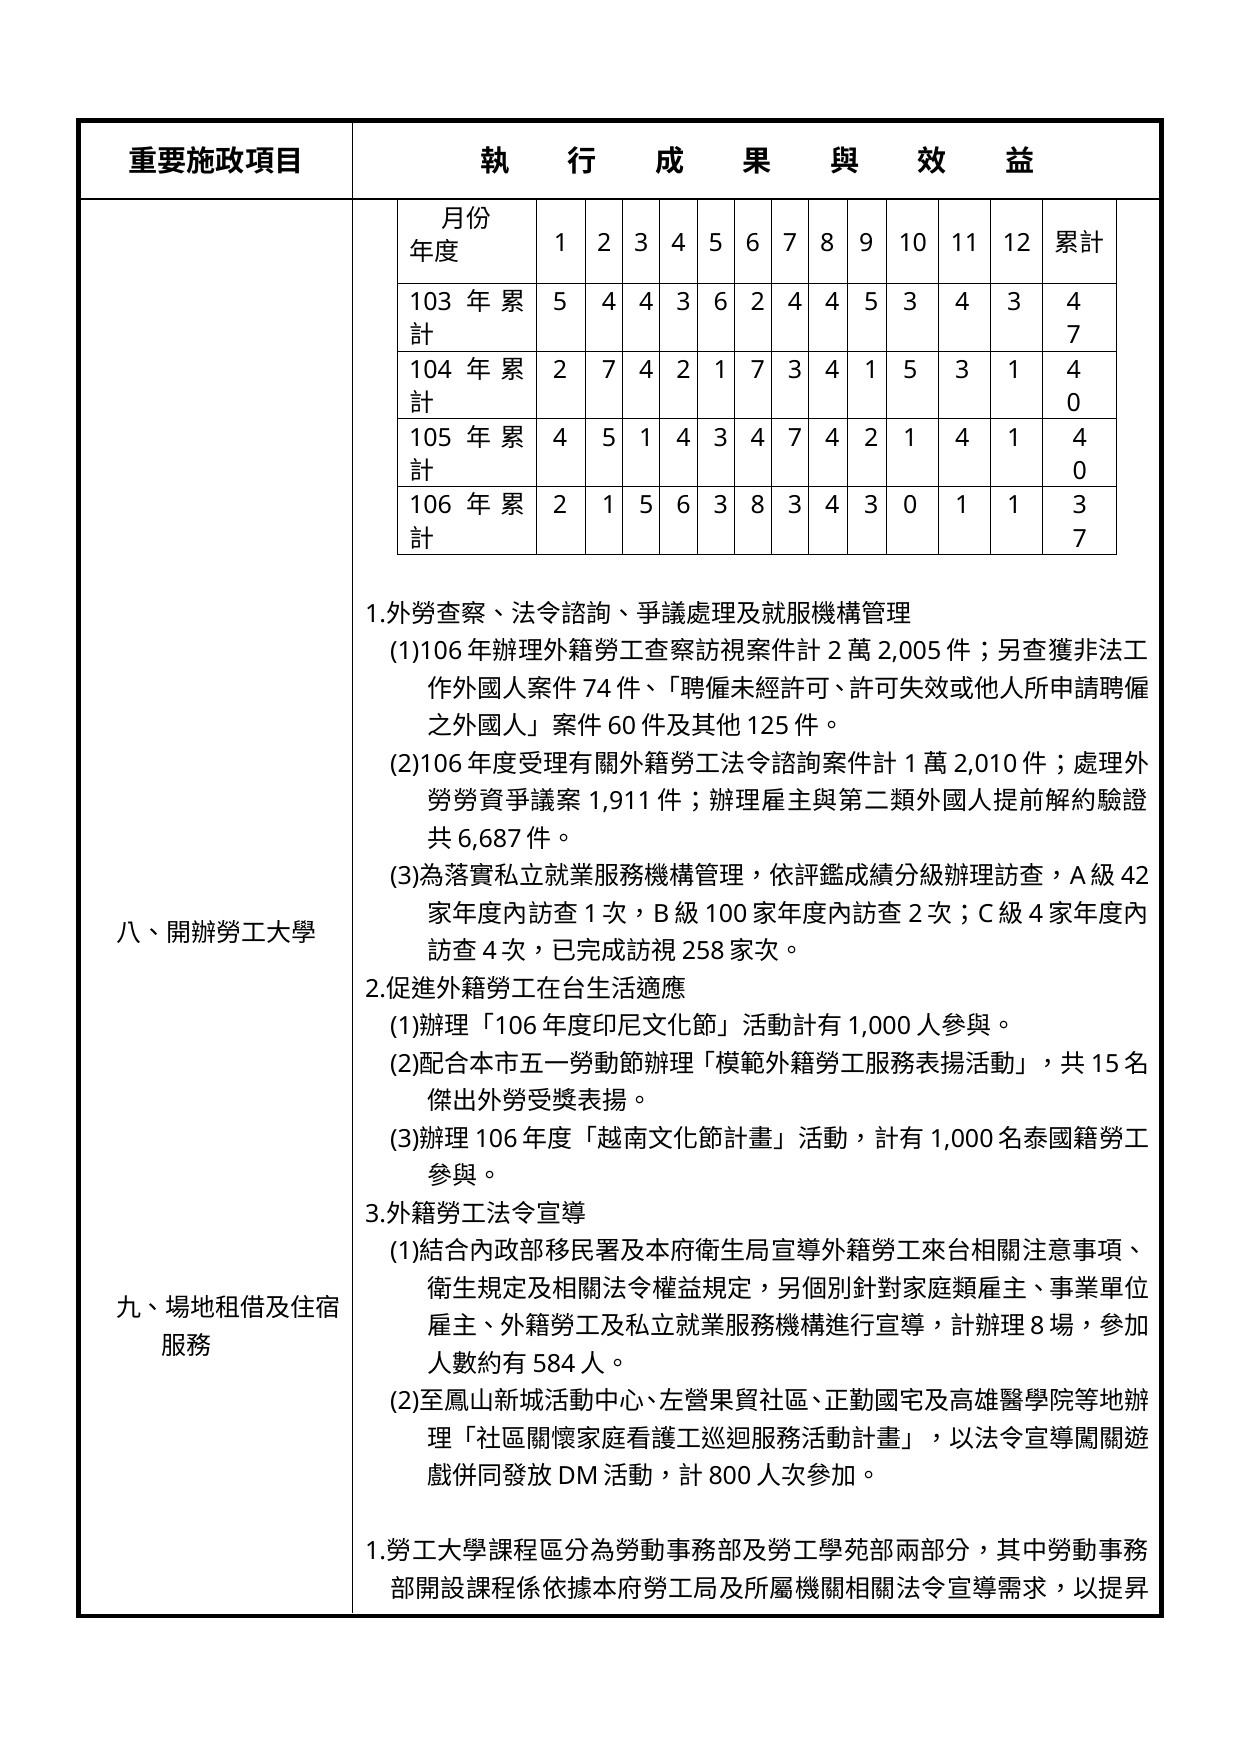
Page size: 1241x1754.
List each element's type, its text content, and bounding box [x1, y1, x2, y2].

table_cell 3 [887, 284, 938, 351]
table_cell 6 [698, 284, 734, 351]
table_cell 4 [623, 284, 659, 351]
table_header 重要施政項目 [81, 123, 352, 198]
table_cell 40 [1043, 419, 1116, 486]
table_cell 1 [623, 419, 659, 486]
table_cell 4 [537, 419, 585, 486]
table_cell 4 [809, 487, 847, 554]
table_cell 7 [586, 352, 622, 418]
table_cell 47 [1043, 284, 1116, 351]
table_cell 4 [939, 419, 990, 486]
table_header 4 [660, 200, 697, 283]
table_cell 3 [939, 352, 990, 418]
table_cell 4 [623, 352, 659, 418]
table_header 累計 [1043, 200, 1116, 283]
table_cell 4 [586, 284, 622, 351]
table_cell 1 [991, 352, 1042, 418]
table_header 2 [586, 200, 622, 283]
table_cell 5 [586, 419, 622, 486]
table_cell 1 [887, 419, 938, 486]
table_header 1 [537, 200, 585, 283]
table_cell 4 [809, 352, 847, 418]
table_cell 4 [809, 419, 847, 486]
table_cell 40 [1043, 352, 1116, 418]
table_header 7 [772, 200, 808, 283]
table_header 6 [735, 200, 771, 283]
table_cell 1 [698, 352, 734, 418]
table_cell 6 [660, 487, 697, 554]
table_header 10 [887, 200, 938, 283]
table_cell 3 [991, 284, 1042, 351]
table_cell 3 [772, 352, 808, 418]
table_cell 4 [939, 284, 990, 351]
table_cell 4 [772, 284, 808, 351]
table_cell 5 [623, 487, 659, 554]
table_cell 3 [698, 419, 734, 486]
table_cell 106年累計 [398, 487, 536, 554]
table_header 11 [939, 200, 990, 283]
table_cell 1 [586, 487, 622, 554]
table_cell 4 [660, 419, 697, 486]
table_cell 5 [537, 284, 585, 351]
table_cell 105年累計 [398, 419, 536, 486]
table_cell 八、開辦勞工大學 九、場地租借及住宿服務 [81, 200, 352, 1613]
table_cell 3 [698, 487, 734, 554]
table_cell 2 [537, 487, 585, 554]
table_cell 8 [735, 487, 771, 554]
table_cell 1.輔導本市各類型工會發展及協助籌組工會 (1)為健全工會組織功能，運用各級工會會議場合加強宣導，並指派專責人員加強輔導工會運作。 (2)協助本市勞工依工會法第11條規定籌組工會，包括1家聯合組織：本市獨立總工會；8家職業工會：高雄市課後照顧服務人員職業工會、高雄市服裝布品修補職業工會、高雄市經絡舒壓服務人員職業工會、高雄市母嬰月子照護員職業工會、高雄市人力資源管理人員職業工會、高雄市藥用植物植培職業工會、高雄市氧身波動能量調理人員職業工會、高雄市街頭藝人職業工會；4家產業工會: 台灣銀髮服務產業工會、台灣護師醫療產業工會、台灣足健按摩產業工會、高雄市多元職能培訓產業工會及高雄市街頭藝人職業工會，共計輔導籌組13家工會成立。 2.加強督導本市現有各級工會，確實發揮組織功能。 (1)為了解本市各級工會運作情形，適時解決工會各項爭議，指派相關人員列席本市各級工會會議。106年度輔導本市各級工會召開會員(代表)大會531會次、理事會2,123會次、監事會1,171會次，合計3,825會次。 (2)督導本市各級產職企工會按季填報會員動態統計表，另自行開發建置工會網路資訊管理系統，輔導各工會於系統建置基本資料、線上申請法定會議及上傳各項會議紀錄，俾以掌握工會組織概況，至106年12月底，已有854家工會使用。 (3)積極輔導未運作工會歩入常軌，達到精進工會組織業務輔導成效。 3.辦理本市106年績優工會會務評鑑 106年績優工會計有82家企、產、職業工會提出參選，經初評、實地評鑑及總評會議程序，評選出績優工會45家及勤進工會7家，預定於107年五一勞動活動系列中公開表揚。 辦理本市106年模範勞工選拔及表揚業務 1.研訂「高雄市106年模範勞工選拔及表揚實施計畫」及選拔標準，並成立評選委員會，議決本市106年度模範勞工55名當選名單。 2.於106年4月22日假勞工局1樓禮堂辦理「高雄市106年模範勞工表揚活動」，由陳菊市長親臨授獎，並與模範勞工合影留念。 3.於106年6月19日至23日假北越地區辦理「高雄市106年模範勞工國外旅遊活動」，模範勞工及眷屬共計68人參加，活動圓滿順利，成效良好。 輔導事業單位成立職工福利委員會及運作相關事宜： 1.106年度輔導職工福利機構會務運作，計1,254件次。 2.備查106年度預算書245件、105年度決算書357件、輔導主委改選180件、成立福委會及轉入本市或變更地址26件，其他項目為會議紀錄、開會通知、委員變更共455件。 3.106年度舉辦事業單位福利機構職工福利法令研習會1場次，計 448人參加，綜合座談發言及會後詢問問題踴躍。 1.推動高中職勞動法制教育，鼓勵本市各高職學校開設勞動法課程，106年度辦理高中職「勞動法制教育」巡迴演講，共計37所學校、63場次。 2.擴大勞工教育參與層面 (1)與國立教育廣播電臺合製「青春保可夢」節目，每週六晚間 8:00~8:30播出，與時下最流行的手遊雙關語作緊密連結，以故事型態邀請職場專家分享工作心法，帶出最新穎的新聞時事及法律觀念，並透過夢想留言小單元，讓生澀的勞動法令節目添增滿滿的青春夢想與吶喊。 (2)為了讓各行各業的勞工心聲與生命故事讓更多人聽見，於10月18日、25日及11月1日，舉辦為期3天的「勞動故事自己說」人才培訓活動。邀集30位工會幹部及會員前往參訓，變身「說故事達人」，前進高中職校園分享自身經驗。 (3)與高雄電台合製「我愛高雄－空中勞工局」節目，每週三下午4:00~4:40播出，除邀請業務相關單位宣導活動及政令，談論工時、工資、失業給付、勞工退休金、勞保常識、職業訓練、工廠安全衛生、職災勞工主動服務、性別平權及防範性騷擾等議題外，也邀請勞工朋友、職場達人分享職場經驗。 (4)106年度計發行高市勞工月刊8期，每期發行1.8萬份、年度合輯2,000本，並以電子報方式傳送訂閱民眾，呈現勞工權益法規、職災防範、勞動文化、勞工保險給付、就業案例分享等內容，利用活潑、生動的報導內容向民眾推廣勞動法規與勞政作為，促進民眾瞭解自身工作權益。 賡續辦理本市全民健康保險補助積欠款還款計畫。 1.賡續辦理本市勞工保險補助積欠款還款計畫。 2.106年度配合勞動部辦理勞保法令、職災保險及就業保險宣導會2場次，計497人參加。 106年度受理職災勞工死亡及失能者申請本市職災慰問金共計核發279件，新台幣1,973萬元。 1.配合勞動部職業安全衛生署推動職業災害勞工個案主動服務計畫，106年服務263位個案，提供職災勞工及家屬心理支持與社會適應。 2.主動關懷職災個案並提供諮詢，106年度提供職災權益諮詢1萬4,833人次、轉介法律協助173人次、經濟補助320人次、勞資爭議協處163次、復工協商48人次、轉介職傷中心7人次、轉介兒少福利4人次、轉介職能復健33人次、職業重建41人次、轉介心理諮商16人次、關懷支持1萬4,544人次、其他273人次，共計3萬455人次。 1.為加強推動性別工作平權政策，協助雇主辦理哺(集)乳室及提供托兒設托措施，解決員工托兒問題，穩定勞動生產力，於106年2月修正補助辦法名稱為「高雄市雇主提供哺集乳室托兒設施及措施補助辦法」，其中新增哺集乳室補助項目。於106年度補助之事業單位共計25家，補助項目分別是托兒設施1家，托兒措施13家，哺(集)乳室11家，並於4場說明會上宣傳性別工作平等法第23條法條規定及本市托兒設施及措施補助，補助金額72萬元，期能透過補助鼓勵事業單位提供友善職場。 2.為加強好神托APP功能，進行APP改版，內容除了維持補助資源年齡試算及照顧服務據點查詢功能之外，另新增活動佈告欄、孕婦親善停車位、友善懷孕商店、公共哺(集)乳室等相關資訊，其中親善地圖以使用者位置為中心，可自訂範圍及選擇托育資源種類，快速搜尋周圍托育相關資訊，使用者並可開啟手機推播功能，於貼心鬧鈴內設定小朋友出生年月日後，將收到申請小朋友的相關補助或是預防針施打時間的提醒通知。 1.期透過志願服務人員協助，解決人力不足問題，以擴大服務層面，提升政府服務品質。志工協助推展勞工福利、勞政事務之相關業務，服務項目有申請勞資爭議協調、調解、司法救濟程序時輔助推展各項身心障礙者職業訓練與就業輔導業務；支援協助訓練就業中心及所屬各就業服務站辦理職業訓練及就業服務工作；輔導、促進失業勞工再就業；推展勞工各項福利服務業務。 2.志工招募成果： 1.為協助本市勞工解決居住問題，特別提供復興西區國宅90戶及前峰東區84戶，共計174戶社會住宅，供本市弱勢勞工低價承租。 2.106年度租金收入計691萬元，並辦理承租戶申請租宅修繕約40戶次及修繕費用計146萬3,950元。 對於受僱於本市事業單位之工會幹部或勞工提供以下補助： 1.補助工會幹部及個案勞工遭資方解僱，為確認僱傭關係存在，經依勞資爭議處理法調解不成立或調解成立聲請強制執行遭法院裁定駁回於訴訟期間之律師費、裁判費及生活費用。 2.補助工會幹部及個案勞工為確認僱傭關係存在以外之其他勞資爭議事件致權益受損，經依勞資爭議處理法調解不成立或調解成立聲請強制執行遭法院裁定駁回，於訴訟期間之律師費及裁判費。 3.106年度申請83案，通過73案，補助人數182人，補助經費415萬1,778元；105年度申請65案，通過52案，補助人數212人，補助經費246萬8,988元。106年度申請案件較105年度增加18案，通過補助案件增加21案，然補助人數減少30人，顯示民眾經由權益基金補助爭取自身之勞動權益，並減輕民眾於涉訟期間對於頓失經濟收入來源之壓力與恐懼。 4.另倘遇勞工於調解不成立之案件，均適時宣導向法律扶助基金會申請補助之資訊，供當事人選擇政府訴訟扶助方式以減輕權益基金之負擔。 106年受理勞資爭議案件統計表 1.爭議類別 2.處理方式 3.勞資爭議線上申請案件自101年3月15日實施，至106年共受理4,490件，其中106年度計有1,158件。 4.勞資爭議線上申請撤回案件自105年7月1日實施，至106年共受理330件，其中106年度計有251件。 1.主動稽查本市轄區已依法開戶但未足額提撥催繳家數，計1,606家；未按月提撥催繳家數，計3,774家。 2.本市列管之事業單位辦理無舊制暨結清註銷勞工退休準備金專戶者，計285件；已足額提撥解除列管者，計671件；申請暫停提撥1年者，計10件；同意漸進輔導者，計207件；對法令遵循度不佳被裁罰者，計11件；另核辦勞工退休準備金監督委員會相關變更及退休金給付等計1,337件。 為督促事業單位確實依勞動基準法規定辦理，保障勞工權益，106年度配合勞動部實施「醫療院所」、「儲備運輸物流業」、「保全業」、「幼兒園」、「養護機構」、「部份工時勞工」、「勞動派遣」、「金融保險業專案」「中山大學商圈工讀生專案」、「小客車租賃業代僱駕駛聯合稽查」等多項專案勞動檢查；另針對事業單位易違法情事(如：超時工作、未給加班費、未給例假等)規劃「複查專案」、「製造業」等多項自主勞動檢查；並會同其他機關聯合稽查(社會局公共安全專案、監理所遊覽車工時查核、教育局建教生訪查等)及受理民眾檢舉實施勞動檢查共計查核4,360件。 2.106年勞動基準法裁處罰鍰案件計1,305家次，罰鍰金額5,997萬元。 3.106年度執行宣導會場次93次，宣導會課程著重於加強事業單位遵守勞動基準法、性別工作平等法促進平等措施、勞工退休準備金提撥及職場安全衛生促進、企業托兒及哺乳室諮詢輔導服務之認知。 4.106年度輔導本市僱用勞工30人以上之事業單位完成新訂或修正工作規則，以明確規範勞資雙方權利義務，計711家；累計至106年度核備計有1,945家次，另核備適用勞動基準法第84條之1工作者計1,960家次。 1.成立「雄愛勞工輔導團」，培植具備勞動條件及安全衛生專長的民間志願服務人力，以「服務宅配到府」之理念，主動入場輔導，用問題診斷、提供改善方案來代替消極的裁罰。106年度招募29位輔導員，執行1,098廠次安全衛生輔導訪視。 2.累計至106年，共已成立「航太工業」、「永續環保」、「石化產業」、「中鴻」、「天聲」、「金屬工業」、「校園」、「高杏醫療」、「公共工程」、「台電顧工安」、「安拓螺絲」、「𡘙師傅食品」等12大安衛家族，以安衛設施補助、相互觀摩及知識管理等相關資源，協助弱勢中小企業提昇勞安技能，強化勞工工作安全，促進地方基層勞工就業，106年度計辦理說明會、運作會議、訓練及觀摩共16場次活動，計910人次參加。 3.106年本市推行105年度職業安全衛生優良單位及人員活動，計薦送13家事業單位及9位優良人員代表本市參加勞動部全國性優良單位及人員選拔，其中全國性選拔部分，2家事業單位獲得五星獎、3家獲得優良單位獎、2位人員獲得優良人員獎，於106年11月14日舉行頒獎及表揚典禮。 1.106年辦理一般安全衛生檢查、專案檢查、勞動條件檢查、申訴檢舉案檢查、重大職災檢查、災害調查、復工檢查、會同檢查、會勘及上級交辦檢查案件，共計實施場次： (1)勞動檢查：1萬9,238場次。 (2)職業安全衛生宣導：280場次。 (3)罰鍰處分：547件次。 (4)停工：200場次。 2.106年本市重大職業災害死亡人數統計： 106年重大職業災害死亡人數計37人，較105年重大職業災害死亡人數40人，減少3人，降幅達7.5%，將持續精進防災措施，以確保勞工生命財產安全。 高雄市重大職業災害死亡人數統計統計：(至106年12月31日止) 1.外勞查察、法令諮詢、爭議處理及就服機構管理 (1)106年辦理外籍勞工查察訪視案件計2萬2,005件；另查獲非法工作外國人案件74件、「聘僱未經許可、許可失效或他人所申請聘僱之外國人」案件60件及其他125件。 (2)106年度受理有關外籍勞工法令諮詢案件計1萬2,010件；處理外勞勞資爭議案1,911件；辦理雇主與第二類外國人提前解約驗證共6,687件。 (3)為落實私立就業服務機構管理，依評鑑成績分級辦理訪查，A級42家年度內訪查1次，B級100家年度內訪查2次；C級4家年度內訪查4次，已完成訪視258家次。 2.促進外籍勞工在台生活適應 (1)辦理「106年度印尼文化節」活動計有1,000人參與。 (2)配合本市五一勞動節辦理「模範外籍勞工服務表揚活動」，共15名傑出外勞受獎表揚。 (3)辦理106年度「越南文化節計畫」活動，計有1,000名泰國籍勞工參與。 3.外籍勞工法令宣導 (1)結合內政部移民署及本府衛生局宣導外籍勞工來台相關注意事項、衛生規定及相關法令權益規定，另個別針對家庭類雇主、事業單位雇主、外籍勞工及私立就業服務機構進行宣導，計辦理8場，參加人數約有584人。 (2)至鳳山新城活動中心、左營果貿社區、正勤國宅及高雄醫學院等地辦理「社區關懷家庭看護工巡迴服務活動計畫」，以法令宣導闖關遊戲併同發放DM活動，計800人次參加。 1.勞工大學課程區分為勞動事務部及勞工學苑部兩部分，其中勞動事務部開設課程係依據本府勞工局及所屬機關相關法令宣導需求，以提昇勞工朋友法令知能；勞工學苑部開設之課程，則參酌市民需求及建議設計，規劃語言進修、休閒舞蹈到生活技藝等課程。 2.106年度勞動事務部共開設「就業服務人員專業職能」、「勞動法令初階」、「勞動法上的民法基礎概念」等3班，共計132人次參加；勞工學苑部針對勞工美學、技藝及運動休閒等課程開辦4期464班，鼓勵勞工在職場之外培養其他興趣及知能，提升生活品質與休閒樂活，共計報名人數8,545人、結業人數7,859人。 1.勞教中心獅甲會館住宿部及場地服務106年度服務總人次共計5萬1,798人，合計收入金額530萬485元。 2.為增進獅甲會館空間利用率，運用會館1、2樓場域成立「R7南部時尚創新基地」，結合經濟部工業局所轄五大法人，藉以提升青年就業效益及高雄產業發展，凝聚紡織、數位、文創產業能量，串整聚落和繁榮地方經濟。106年度重要績效如下： (1)財團法人鞋類暨運動休閒科技研發中心(R7創藝所在)與樹德科技大學及屏東科技大學合作，106年培訓10位袋包設計開發高階人才，截至106年7月已積極輔導52家廠商、開發450款新產品、印花素材215款、品牌形象塑造及推廣180家、多元產學合作10案等，為「前店後廠」創新營運模式，已促成營業收益逾2.4億。另於105年10月底成立袋寶DeBo觀光工場，合計已超過6,000人次參觀導覽與手作DIY，其中高中以下學子占半數，從小開始培養時尚教育美學的養成。 (2)財團法人塑膠工業技術發展中心於106年起新增3D列印筆、指尖陀螺等體驗課程，並結合在地創客舉辦市集，106年共計辦理25場活動，培育超過200名學員。另與勞動力發展署合辦「產業人才投資方案」，共辦理7班次，課程內容包含工業設計、逆向掃描及無人機，培訓超過105名產業人才。 R73D我形我塑以前店後廠模式，提供產品快速開發、客製化、少量多樣化生產的服務，運作至今協助在地廠商，提升產值約為超過500萬元，累計辦理3D體驗課程及DIY機台組裝活動共35場次、600人次、營收200萬以上，並創造R73D場域參觀總人次逾4,500人次。 (3)經濟部石化產業南部推動辦公室106年6月至7月辦理南部林園高中及仁武高中石化專班至日本九州地區，並安排三菱化學-黑崎事業所、北九州生態工業園區、北九州環境博物館進行產業與生態參訪，引導學生重新認識石化產業，進而重建石化產業高值化發展形象，共計35人次參加；106年7月與台灣中油公司石化事業部合作，辦理林園高中石化專班高一班與高二班暑期化學營隊活動，共計79人次參加；106年8月辦理林園高中國中部R7創意科學實作3D列印及紙公仔課程活動，共41名學生參加。另106年共辦理3場次企業高階主管及業界菁英前進校園演講，分別在義守大學、高雄應用科技大學與高雄大學舉辦，共計205人次參加。 3.辦理「高雄市勞工教育生活中心澄清會館ROT案」，藉由委外經營提昇澄清會館使用效益，辦理情形如下： (1)104年12月18日勞教中心與樺澄開發股份有限公司正式簽約，106年12月14日完成整建工程順利取得使用執照，12月19日取得「樺舍商旅-高雄館」旅館業登記證。 (2)樺舍商旅-高雄館將申請成為3星以上觀光商旅飯店，規劃138間客房，國際會議廳、會議室、演藝廳、工商展示中心、健身中心、商店、餐廳、廚房、健康中心及辦公室等空間，提供勞工及其眷屬或工會團體優惠、優質的公共服務。 (3)在創造就業機會部分，本案預計107年度配置47名員工，其中70%以上須係設籍於高雄之勞工朋友。 (4)在推動觀光產業部分，未來結合澄清湖、鳥松濕地公司及澄清湖棒球場，構成高雄都會區休閒運動園區。 (5)本案整體投資效益如下： 量化部分：本案依財政部審定整建興建投資金額至少新臺幣1億1,800萬元，5年內預計總投資金額達1億6,761萬元，其中包括定額權利金每年350萬元，營運期間土地及房屋租金每年約310萬元及營運權利金(本案公共建設及附屬事業合併支稅前營業收入3%)。 質化部分：包含空間活化擴大使用效益、民間機構投入改善既有設施、創造地方就業機會、串聯鳳山鳥松區商業活動，以及完善澄清湖風景特定區觀光服務機能等，創造市民、政府與民間機構三贏之公共服務。 勞工博物館肩負保存及推廣勞動文化的使命，因此，運用研究、典藏、展覽、推廣活動等多樣形式彰顯與行銷勞動文化： 1.展覽 (1)勞工博物館以高雄勞動、產業發展歷史及各年代之代表性產業勞動者生命經驗為主軸策展，105年4月27日開展之「木工家具職人展暨五一勞動特展」，整合高雄市立歷史博物館、台南產業家具博物館及美雅家具有限公司之館藏及展覽物件，藉由探索木工產業的興衰變遷歷程，並透過人類最早使用木工具的改良及前人的木工智慧-「榫卯技藝」，帶出木工技藝傳承的艱辛，及對勞工工作權的衝擊與產業文化的創新，另配合本次展覽邀請國立屏東科技大學及甘丹創新公司之學者專家辦理數場五一勞動講座及木工手作體驗活動課程，讓民眾瞭解勞動者於整個社會所扮演的角色，並體驗及學習木工技藝的智慧，自106年1月1日至106年6月30日閉展，計有5,772參觀人次。 (2)利用視障者非按摩職類勞動者口述訪談與影像紀錄，於104年10月21日推出「眼出睛彩─看見視障工作者」特展，讓社會大眾透過互動體驗，了解視覺障礙的生活世界，並學習打造友善環境，翻轉社會大眾對視障工作者只能從事按摩及算命之刻板印象，獲得參觀民眾及學生廣大迴響，並榮獲勞動部就安基金評鑑105年最佳創意獎殊榮，自106年1月1日至106年6月30日閉展，計有5,772參觀人次。 (3)文化部於105年6月補助928萬元，辦理打拼人生常設展更新及空間規劃設計案，辦理展示環境修繕、硬體設施提升及典藏保存設備設置之規劃，4樓展示空間於106年3月22日推出「汗水的印記-高雄ㄟ勞工」常設展，展覽至108年12月，自開展日至106年止累計有12,033人次參觀。 (4)106年全年共計13,978人次館參觀。 2.勞動影像紀錄及微電影 繼105年申請勞動部就安基金獎勵金辦理「這些年，我在台灣打工的日子-東南亞移工自拍影片工作坊」一案，業於105年12月15日假勞工局勞工教育生活中心獅甲會館R7創藝所在展演廳舉辦成果發表記者會，活動現場參與移工及團體反應熱烈，並推展「離鄉背井，情菲得已-東南亞移工自拍影片成果輪播計畫」。106年賡續申請勞動部就安基金獎勵金，預計於107年辦理「這些年，我在台灣打工的日子-東南亞移工自拍影片公播版巡迴映演計畫」，將移工自拍影片帶至學校、社區大學、民間NGO組織等地與台灣民眾分享，並於移工朋友常聚首之處如加工區、教會、火車站等地公開放映或提供線上觀賞途徑，真正走入移工社群，促進東南亞移工與台灣民眾之交流。 3.展館空間設施升級 繼105年爭取文化部928萬元補助，於106年辦理規劃與改善勞工博物館無障礙空間及友善性別空間，並進行展示環境修繕、硬體設施提升及典藏保存設備設置之規劃，106年賡續爭取文化部「博物館與地方文化舘營運提升計畫」獲核定資本門371萬元及經常門50萬元，總計421萬元補助經費，辦理勞工博物館展示空間(含行政空間)之改善、頂樓防水工程、典藏室保存設備升級、造船產業常設展、眼出睛彩-看見視障工作者特展之移展等，以提升友善平權之服務及提升展覽效益。106年爭取107-109年資本門3,386萬元及經常門900萬元，經文化局初審通過，提送文化部複審中，擬辦理展場整修、勞動歷史常設展、女性勞動常設展、服務升級與友善平權–心南向交流營、移展攤車設計及典藏數位化-勞動文物數位加值計畫等。 1.因應本市產業發展與就業市場需求，本府勞工局訓練就業中心以「產訓合作」模式辦理公費培訓職前訓練，結合民間企業規劃切合市場所需職類課程，並提供學員實習及就業機會，使參訓學員充分了解就業標的，結訓後也能立即就業。106年度共辦理2梯次，開設食品烘焙班、美髮設計師養成班、地方風味小吃班、電機控制班、輕食餐飲實務班、汽機車修護班、水電裝修實務班、美容女子SPA實務班「產訓合作」自辦職前訓練班(訓練時數684小時)，結訓學員309人，訓後就業率均達90%以上。 2.106年度配合中央辦理全國技能檢定、即測即評即發證及日間養成專案檢定等各項技能檢定計32梯次，服務2,094名考生；106年度輔導受訓學員參加各項技能檢定考照，合格通過者414人次。 3.為鼓勵受訓學員將所學回饋社會，106年度至醫院、安養之家、兒童之家及學校等提供民眾義剪、西點烘焙、風味小吃體驗等，共計30場次公益活動服務項目，服務7,186人次。 1.運用勞動部就業安定基金補助辦理失業者職業訓練，班別規劃原則除依類別區分為5大類外，另以指定區域、指定班別等方式辦理，106年共開辦「中西薈萃餐飲技能培訓班」、「大客車班」等32班，報名人數計2,047人、開訓人數920人、訓後三個月就業輔導中，預期就業率可達8成。 2.配合地方特色產業發展，辦理偏遠區域及弱勢族群在地化職業訓練： (1)針對本市轄區新住民之需求，開辦適合新住民參訓之餐飲、家事職類等班別，並以新住民為優先錄訓。招生簡章亦翻譯成泰國、印尼、越南語等，方便新住民報名參訓，新住民參訓人數計46人，佔總參訓人數5%。 (2)針對本市轄區原住民，開辦適合原住民參訓之工商職類等班別，原住民參訓人數計52人，佔總參訓人數5.65%。 (3)積極與臺灣高雄少年及家事法院合作，協助「弱勢青少年(更生人)」參加職業訓練，並輔導就業以減少社會問題，由該院轉介報名，經評估篩選後5名弱勢青少年參訓，5人結訓，目前2人已就業，3人就業輔導中。 (4)因應高雄市鋼鐵、船舶、遊艇及螺絲扣件等在地特色產業，於本市楠梓區開設『物料搬運工具專業人才培訓班』，透過專業人才的訓練，解決傳統產業缺工問題，並協助其考取相關職業證照，迅速就業。 3.106年度偕同晶城環保服務有限公司、社團法人高雄市美容教育學會等結訓學員，共同辦理中低收邊緣戶居家清潔及義剪公益活動，讓更多市民明瞭職業訓練資源成果，總計辦理6場次，服務250人次。 1.106年辦理就業服務績效: 2.整合轄區資源，辦理大、中、小、單一型現場徵才活動，106年度共辦理505場次，參與廠商3,418家，初步媒合16,539人次，初步媒合率56%。 3.106年度運用「勞動部勞動力發展署」補助各項政策工具，協助弱勢者獲得就業機會，相關補助情形如下： (1)依據「就業保險促進就業實施辦法」辦理雇主僱用失業勞工獎助成功推介257位就業弱勢者就業。 (2)依據「就業保險促進就業實施辦法」辦理臨時工作津貼成功推介270位就業弱勢者就業。 (3)辦理職場學習及再適應計畫成功推介278位就業弱勢者進入企業就業。 4.透過「就業巡迴專車」，以行動辦公室作業模式，深入本市各社區，進行就業諮詢服務，106年度共計巡迴133個車次，提供諮詢服務4,264人次、推介就業259人次。 5.為提升現場徵才作業效率，105年更新「電子履歷表系統」，提供求職者於線上系統先行填寫履歷資料，並於徵才會場直接掃瞄身分證列印，可大幅降低求職民眾填寫時間，106年度民眾運用該系統填寫資料計3,548筆。 6.結合本市生活扶助戶，主動提供個案就業服務，協助生活扶助戶瞭解就業市場趨勢，增進其就業知能，並針對就業遭遇障礙者，提供一對一客製化個案就業服務，106年共服務4,810人次，輔導就業3,385人次，就業率70%。 7.結合矯治機構辦理入監就業宣導45場，共服務877人。另辦理2場監獄徵才活動，初步媒合45位更生人就業。 8.辦理106年毒品防制宣導暨轉銜輔導活動16場、共計服務1,398人，106年行動就業家-就業講座24場、服務680人，總計服務2,078位藥癮更生朋友，激發就業意願，提供就業資訊。 9.辦理106年促進街友就業意願計畫，針對就業意願薄弱之街友，透過心理諮商、成長團體及就業輔導活動等方式，激發街友求職就業的意願，進而穩定就業。106年共計提供服務82人、服務1,525人次、推介就業成功28人、穩定就業4人。 10.106年辦理小資行銷高手衝刺班計畫，透過7場就業促進研習課程暨1場職場觀摩活動，協助有創業意願特定對象弱勢就業者了解市場需求，認識行銷管道與策略，提升行銷手法，共計輔導40人，其中12人已小資創業。 1.首創「幸福高雄移居津貼」 (1)為鼓勵大專以上青年移居本市工作，以提升就業率及促進產業發展，106年訂定「高雄市政府幸福高雄移居津貼發給要點」，符合資格條件且設籍本市者，每月補助1萬元；最長補助12個月。 (2)106年度自7月12日開始受理申請，至7月31日截止受理，共計161件申請案，其中137件進入策略性產業之審查，總計核定補助115人。 2.校園客製化服務 (1)辦理「客製化就業促進活動」，與本市15所高職及大專院校合作，協助15-29歲高職以上在學/應畢青少年進入職場前，從「職涯評測」、「客制化職涯講座」、「客制化就業媒合活動」至「專人就業輔導」等面向，進行完整分析與輔導，以發掘自我職涯、自我優勢、了解產業概況，並予以協助後續就業服務、強化青年競爭力。總計辦理54場次、2,177人參與。 (2)積極與高職及大專校院合作辦理校園徵才暨駐點活動，106年度共辦理27場校園徵才活動，邀請852家廠商參加，提供3萬1,592個就業機會，參加青年學子共2萬357人次遞送履歷，初步媒合7,902人次就業，媒合率39%，並追蹤輔導至穩定就業3個月。 (3)創新規劃辦理「職涯導師計畫」，配合轄內學校需求辦理職涯團體工作坊(20人以上)或於校園駐點、現場徵才及就業服務站，針對尚未釐清職涯方向之青年提供「CPAS職業適性診斷測驗」暨進行一對一深度職涯諮詢，俾學生及早職涯規劃與實踐。106年度職涯諮詢服務347人次，職業適性測驗評量332單位；辦理21場次團體工作坊，1,225人次參與。 (4)106年度於轄內「高苑科技大學」、「高雄應用科技大學」、「高雄海洋科技大學」、「第一科技大學」「高雄醫學大學」、「東方設計大學」及「育英醫專」等7校設置校園就服台，服務青年學子。 3.青年創意平臺續航 (1)106年4-6月辦理「南台灣木作X創客人才培育計畫」，辦理1場活動木作成果展，展示作品逾百件，現場吸引達10,916人次參觀，並辦理木作創客交流記者會及20場次木作創客DIY活動，參與人次共計485人次，而V-MAKER網路平台點閱率亦達14,705人次以上。並針對木作創客招募學員及實施人才培育，讓參與的學生以木作創客課程、工作坊及小額接案的方式提升青年就業率。未來也將結合在地產業繼續推動多元就業創業活動，讓高雄產業更加活躍蓬勃。 (2)為延續105年「青年職涯輔導暨創業育成計畫」，106年7-10月與行政院南區青創基地合作「青年三創輔導育成計畫」，辦理三創產業需求分析、創業諮詢工作坊及創業輔導等課程，共辦理30場青年三創育成講座，參加人數達1,318人次，並完成30份創業風險分析及10份創業貸款計畫書，成果豐碩。另於10月26日舉辦「旅行世界，創意眼界」青年三創講座，邀請知名背包客夫妻賴啟文、賴玉婷分享環遊世界365天、勇闖27個國家的歷程；並舉辦創業輔導成果發表會，表揚10位創業新秀，也透過賴啟文伉儷與創業朋友的交流，激盪新世代的創業新思維，參與人次約300人次。藉此持續深耕高雄青年創客之發展及提升就業率。 1.106年全年爭取民間團體多元就業開發方案計核定18個計畫，提供69個工作機會。 2.106年全年爭取培力計畫核定2項計畫，提供21個工作機會。 3.106年全年辦理暑期青年職場體驗計畫共進用303名工讀生。 4.106年7月3日至8月9日辦理「高雄市106年6月1日豪雨災後復建臨時工作津貼計畫」，共進用20名人力。 1.配合就業媒合活動進行宣導，共計5場次，4,200人次參與。 2.106年全年受理就業歧視申訴70案，分別係階級歧視1案、黨派歧視1案、出生地歧視1案、容貌歧視2案、年齡歧視3案、性別歧視23案、懷孕歧視7案、未妥處性騷擾案32案。 3.為鼓勵事業單位積極落實性別工作平等法，並達到消除性別歧視、性別工作權的實質平等，辦理106年度防制就業歧視促進性別平等宣導活動，共計辦理12場，參與人次達755人次。 4.辦理106年就業歧視及性別平等裁罰案計14案。 5.106年度配合勞動部及協助所屬訓練就業中心現場就業媒合活動，進行就業歧視、性別工作平等及性騷擾防治措施宣導活動計5場次，宣導約2,500人次。 1.每月定期審核本市義務機關(構)身心障礙者定額進用情形，截至106年底清查本市12月份定額進用概況：義務機關1,724家，其中超額進用925家、足額進用733家、未足額進用66家；法定應進用身障者總人數5,649人，加權後進用9,675人，法定應進用未足數73人。 2.輔導本市未足額義務機關構並積極協助進用身障者，106年度累計訪視廠商數144家，共600家次，進用身障者人數24人。 3.表揚本市進用身心障礙者績優單位，106年度計7個單位受獎。 106年度核發超額進用身障者獎勵金，累計審核通過145家次、超額獎勵人次996人、獎勵金額498萬元。 106年度辦理身心障礙者創業設備及房租補助，自力更生補助4件，補助金額共計36萬元整。 106年度辦理「拓展身心障礙者原創產品開發周邊商品暨提升品牌形象計畫」，共輔導12位身心障礙者研發新商品，另為協助身心障礙者手作商品提高其能見度及實質營收，辦理開拓商品展售，106年12位身障創業者由本府勞工局媒合活動中實質收入為133萬餘元。 1.補助本市10家庇護工場(喜憨兒創作料理、喜憨兒高雄工場、折翼天使庇護商店、湖畔咖啡屋、美味佳餐坊、一家工場、清潔大師工作隊、中外餅舖庇護工場、喜歡你咖啡鳳山庇護商店及枝枝文創庇護商店等10家)辦理庇護性就業服務計畫，安置164名庇護性就業者及6名職場見習者。 2.推動 2017提升高雄市庇護工場營運銷售及產品推廣計畫，辦理「庇護一卡GO」尋寶集章活動，於活動期間消費滿千元，即送電影票乙張，累計消費金額達80萬元；首創高雄市跨工場組合式禮盒-「給愛的國度」，整合各庇護工場商品於禮盒中統一行銷，共銷售2339盒，銷售金額達109萬元；首創「捎來幸褔 樂捐中秋」活動，除送禮自用外，請企業、公(工)會樂捐愛心禮盒，由本府勞工局轉贈給弱勢勞工家戶，活動獲得中油公司等8家熱列回響，採購金額達26萬元；辦理3場次全民瘋庇護工場採購列車活動，第1場邀集近百位醫師與醫師娘參與活動，當日採購金額達75萬元，第2場及第3場有33名一般民眾報名參加，採購金額達5萬9,000元，3場活動採購金額共計80萬9,000元，成功為庇護工場衝高銷售量。 1.本府勞工局以自行辦理並結合民間身障福利團體資源，委託18家民間社團共同辦理身心障礙者支持性就業服務，106年度本項業務總計由39位就服員提供服務，服務人數1,004人，其中新開案580人，推介成功532人、穩定就業成功345人。 2.設置職業重建個案管理員，針對有就業需求及意願的身心障礙者進行一對一深入評估，擬訂個別化服務計畫，並依其需求連結各項資源；106年度累積服務個案人數946人。 3.為協助身心障礙者排除職場上的困難，提升工作效能，辦理職務再設計服務，運用專家諮詢輔導資源，配合環境、設施、設備改善經費之補助，使身障者能在職場貢獻所長。106年度核准件數計78件，核准金額231萬4,608元。 4.推動「促進身心障礙者社區化就業-高雄市關懷偏鄉身障者就業服務計畫」，採個案委託服務方式，委請專業團體提供本市18個偏鄉區域之支持性就業服務，106年度就業推介成功35人。 5.針對身障者個別職業重建服務需求，提供個別化服務及訓練，106年度共提供21人個別化服務及訓練。 6.推動協助未足額義務進用單位重點輔導計畫，定期彙整未足額義務進用單位資料，由各就服站之身障就業服務員分區進行主動關懷輔導，106年度累計訪視廠商數600家次，促進身障者就業人數24人。 1.視障按摩業輔導 (1)累計至106年本市視障按摩據點數量為120處，執業視障按摩師285人，每年定期主動關懷訪視。 (2)推動視障按摩服務據點新設及經營輔導補助計畫，由學者專家組成輔導小組，全年度補助視障按摩據點6處，補助總金額100萬元。 (3)辦理106年度視障按摩行銷暨宣導計畫，共辦理20場次宣導活動，參與活動視障按摩師累計120人次，民眾參與人數達1,781人次，活動創新，採行任務激勵模式，鼓勵按摩師自我行銷並主動與民眾互動，成效顯著。 2.視障者職業重建服務 (1)提供個別化職業重建服務，共計服務38名視障者。另提供3位視障者共50小時個別專業諮商輔導，5位視障者計97 小時個別技能訓練課程，提升職前準備或職場能力。 (2)為提升視障者3C資訊職能應用能力，依個別視障者需求提供每人最高30小時3C應用課程，全年度提供9位視障者服務，課程內容包含盲用電腦、智慧手機操作及平版電腦使用等。 (3)進用視障者2人擔任電話服務員，全年電話服務共計2萬6,545 通次，累積職場經驗。 (4)辦理1場次全國性視障職業重建業務交流活動及2場次專業知能研習課程。總計參與人次達71人次。 1.自辦職業訓練於106年3月至11月開辦9職類12班，計有「AutoCAD製圖與3D列印班」、「客服行銷及辦公行政養成班」、「電腦維修與網路應用班」、「數位美工設計班」、「創意皮件商品設計班、「創意服飾修改實務班」、第一梯次及第二梯次「農作園藝班」、「洗車美容班」與「清潔廚務班」， 99名學員結訓，參加檢定通過率達65.4%，訓後持續協助就業媒合中。 2.爭取中央經費委託辦理日間養成職訓班，委託各訓練單位開辦「旅館餐飲業房務暨清潔服務培訓班」、「養生紓壓技能班」、「照顧服務班」、「行政事務班」、「飲料調製暨烘焙麵包培訓班」及「專業美髮助理養成技能班」等6班。另為提升職訓服務廣度，於杉林區辦理「有機農場實務班」1班。106年共計辦理7班， 85名學員結訓，至106年止已有3職訓班完成訓後就業輔導，輔導就業率計63％，其餘職訓班持續進行就業輔導中。 3.106年度第二專長(進修)職業訓練班，委託高雄市按摩工會、義守大學、實踐大學、高雄中餐服務人員職業工會附設職業訓練中心與大榮高級中學與等5家訓練單位辦理「職場按摩進修班」、「美工視覺設計實務班」、「袋著幸福兔台灣-手縫拼布班」、「中式美食技能班」、「咖啡調飲實務技能班」共計5職類，60名學員結訓，在職穩定度達86%。 4.辦理身障基金辦理E化實務整合培訓計畫，計辦理１班次，11名學員結訓，考取證照率91.6％。 5.爭取中央經費辦理「身心障礙者職業訓練多元行銷推廣計畫」，配合身心障礙者職業訓練班開訓、結訓成果展現及招生活動，從11月1日起展開一系列多元媒體宣導活動，行銷本市身心障礙者職業訓練成果，促進身心障礙者、社會大眾及企業雇主深入了解與運用身障職業訓練。另於11月30日於高雄大遠百完成「身障職訓結訓成果展暨徵才活動」，當日結合委訓單位辦理職訓成果展示(售)皮件、布藝、園藝等創意市集，提供免費限量手作工藝DIY，讓身障學員展現精彩的訓練成果，約500位民眾參加。 1.辦理「職務再設計業務宣導座談會」，各公部門身障同仁共計16人與會。 2.辦理身障徵才活動： (1)於5月18日上午在鳳山行政中心１樓禮堂辦理「身障暨一般徵才活動」，共 25家廠商參加、提供255個職缺。 (2)於11月30日下午在高雄大遠百百貨1F戶外廣場辦理「促進身心障礙者就業現場徵才活動」，共31家廠商參加、提供97個職缺。 (3)為服務參加活動的身障朋友，活動現場有身障就業服務員協助身障者面試，並提供聽語障者手語翻譯服務，及創業貨款、職務再設計輔具展示等諮詢服務。 [353, 200, 1159, 1613]
table_cell 5 [848, 284, 886, 351]
table_cell 3 [660, 284, 697, 351]
table_cell 2 [537, 352, 585, 418]
table_cell 1 [848, 352, 886, 418]
table_header 執 行 成 果 與 效 益 [353, 123, 1159, 198]
table_cell 7 [735, 352, 771, 418]
table_header 8 [809, 200, 847, 283]
table_cell 104年累計 [398, 352, 536, 418]
table_header 5 [698, 200, 734, 283]
table_cell 1 [991, 487, 1042, 554]
table_cell 2 [660, 352, 697, 418]
table_cell 3 [772, 487, 808, 554]
table_cell 7 [772, 419, 808, 486]
table_header 3 [623, 200, 659, 283]
table_header 9 [848, 200, 886, 283]
table_cell 103年累計 [398, 284, 536, 351]
table_header 月份 年度 [398, 200, 536, 283]
table_cell 3 [848, 487, 886, 554]
table_cell 1 [939, 487, 990, 554]
table_cell 1 [991, 419, 1042, 486]
table_header 12 [991, 200, 1042, 283]
table_cell 0 [887, 487, 938, 554]
table_cell 5 [887, 352, 938, 418]
table_cell 4 [735, 419, 771, 486]
table_cell 2 [848, 419, 886, 486]
table_cell 2 [735, 284, 771, 351]
table_cell 4 [809, 284, 847, 351]
table_cell 37 [1043, 487, 1116, 554]
